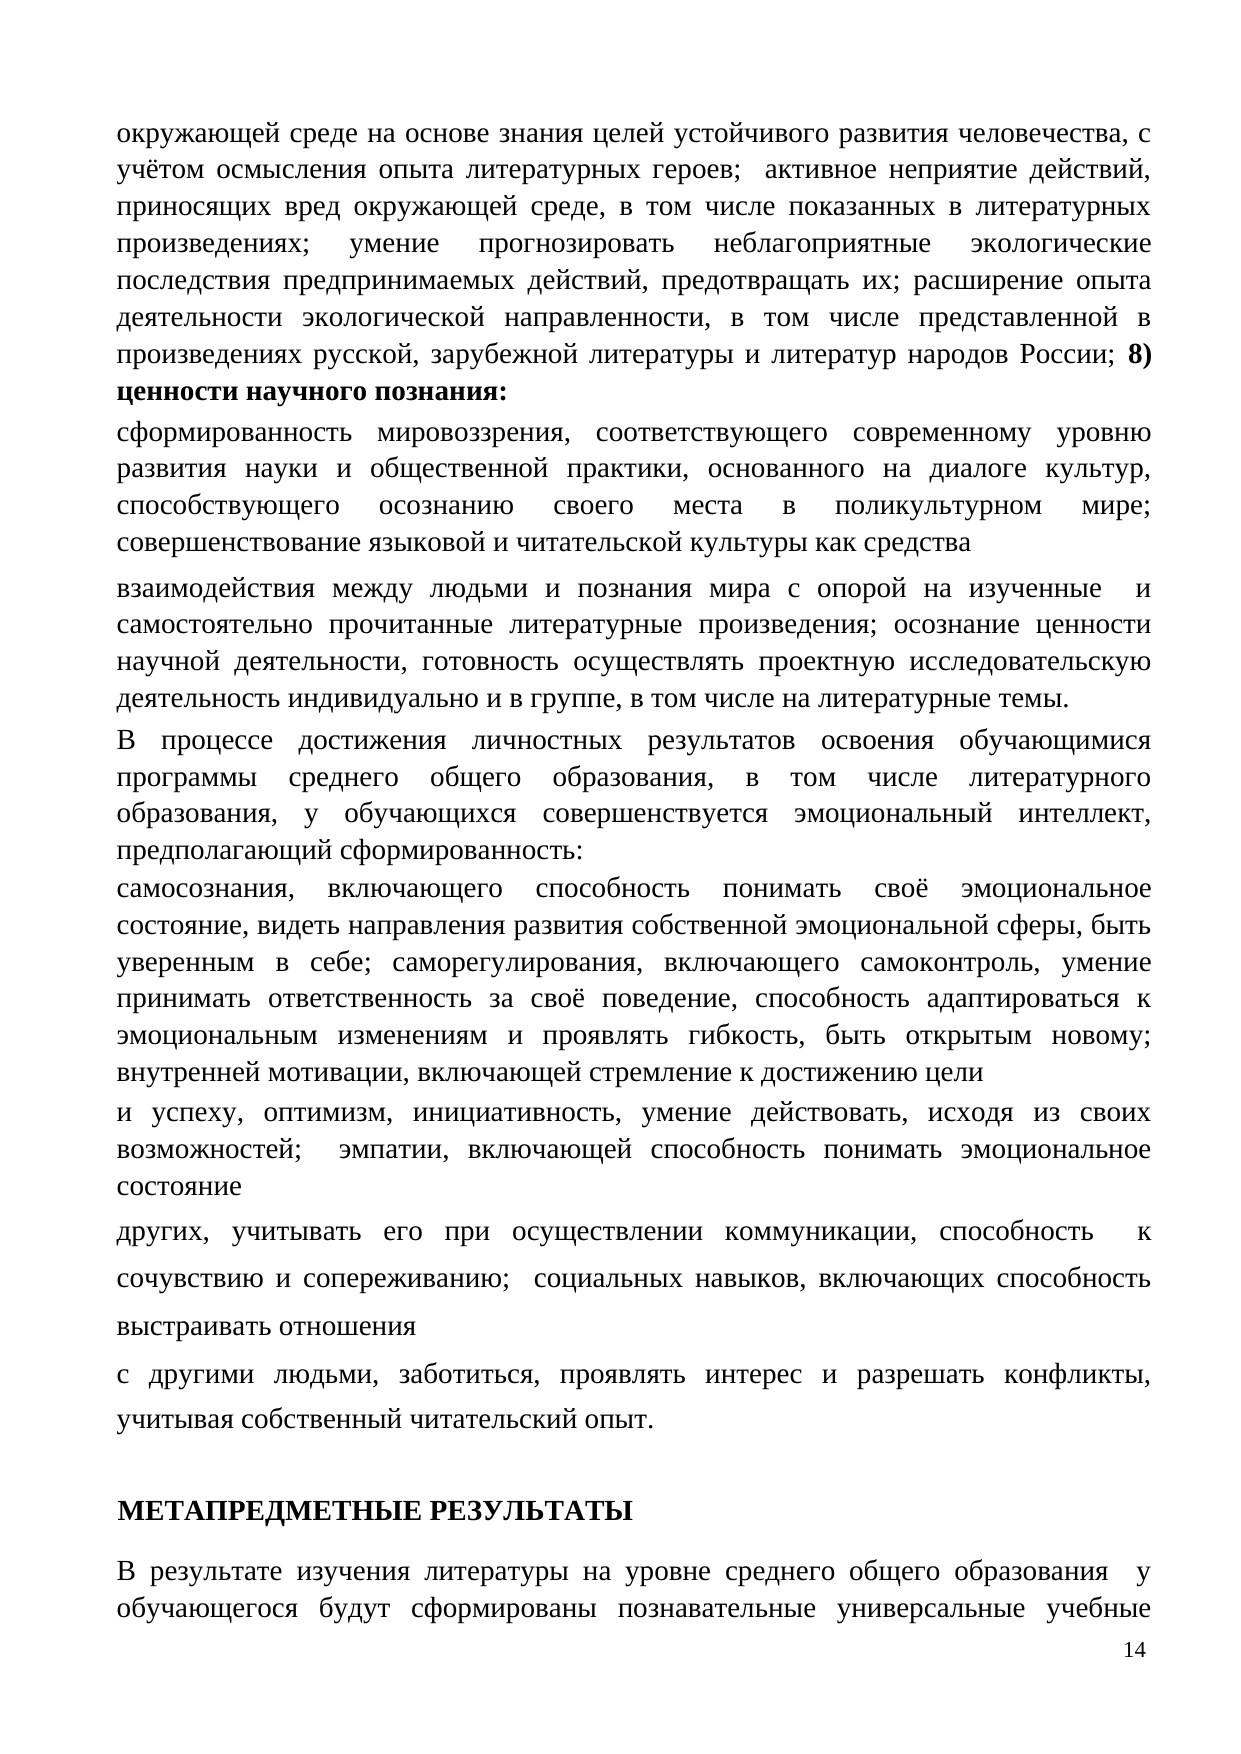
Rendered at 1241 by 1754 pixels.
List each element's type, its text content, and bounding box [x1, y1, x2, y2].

text сформированность мировоззрения, соответствующего современному уровню развития науки и общественной практики, основанного на диалоге культур, способствующего осознанию своего места в поликультурном мире; совершенствование языковой и читательской культуры как средства [116, 414, 1152, 558]
text и успеху, оптимизм, инициативность, умение действовать, исходя из своих возможностей; эмпатии, включающей способность понимать эмоциональное состояние [116, 1094, 1152, 1202]
text В результате изучения литературы на уровне среднего общего образования у обучающегося будут сформированы познавательные универсальные учебные [116, 1553, 1152, 1624]
text других, учитывать его при осуществлении коммуникации, способность к сочувствию и сопереживанию; социальных навыков, включающих способность выстраивать отношения [116, 1213, 1152, 1341]
text взаимодействия между людьми и познания мира с опорой на изученные и самостоятельно прочитанные литературные произведения; осознание ценности научной деятельности, готовность осуществлять проектную исследовательскую деятельность индивидуально и в группе, в том числе на литературные темы. [116, 570, 1152, 714]
text окружающей среде на основе знания целей устойчивого развития человечества, с учётом осмысления опыта литературных героев; активное неприятие действий, приносящих вред окружающей среде, в том числе показанных в литературных произведениях; умение прогнозировать неблагоприятные экологические последствия предпринимаемых действий, предотвращать их; расширение опыта деятельности экологической направленности, в том числе представленной в произведениях русской, зарубежной литературы и литератур народов России; 8) ценности научного познания: [116, 115, 1152, 406]
text самосознания, включающего способность понимать своё эмоциональное состояние, видеть направления развития собственной эмоциональной сферы, быть уверенным в себе; саморегулирования, включающего самоконтроль, умение принимать ответственность за своё поведение, способность адаптироваться к эмоциональным изменениям и проявлять гибкость, быть открытым новому; внутренней мотивации, включающей стремление к достижению цели [116, 870, 1152, 1088]
subtitle МЕТАПРЕДМЕТНЫЕ РЕЗУЛЬТАТЫ [117, 1493, 1152, 1526]
text с другими людьми, заботиться, проявлять интерес и разрешать конфликты, учитывая собственный читательский опыт. [116, 1356, 1152, 1435]
text В процессе достижения личностных результатов освоения обучающимися программы среднего общего образования, в том числе литературного образования, у обучающихся совершенствуется эмоциональный интеллект, предполагающий сформированность: [116, 722, 1152, 866]
